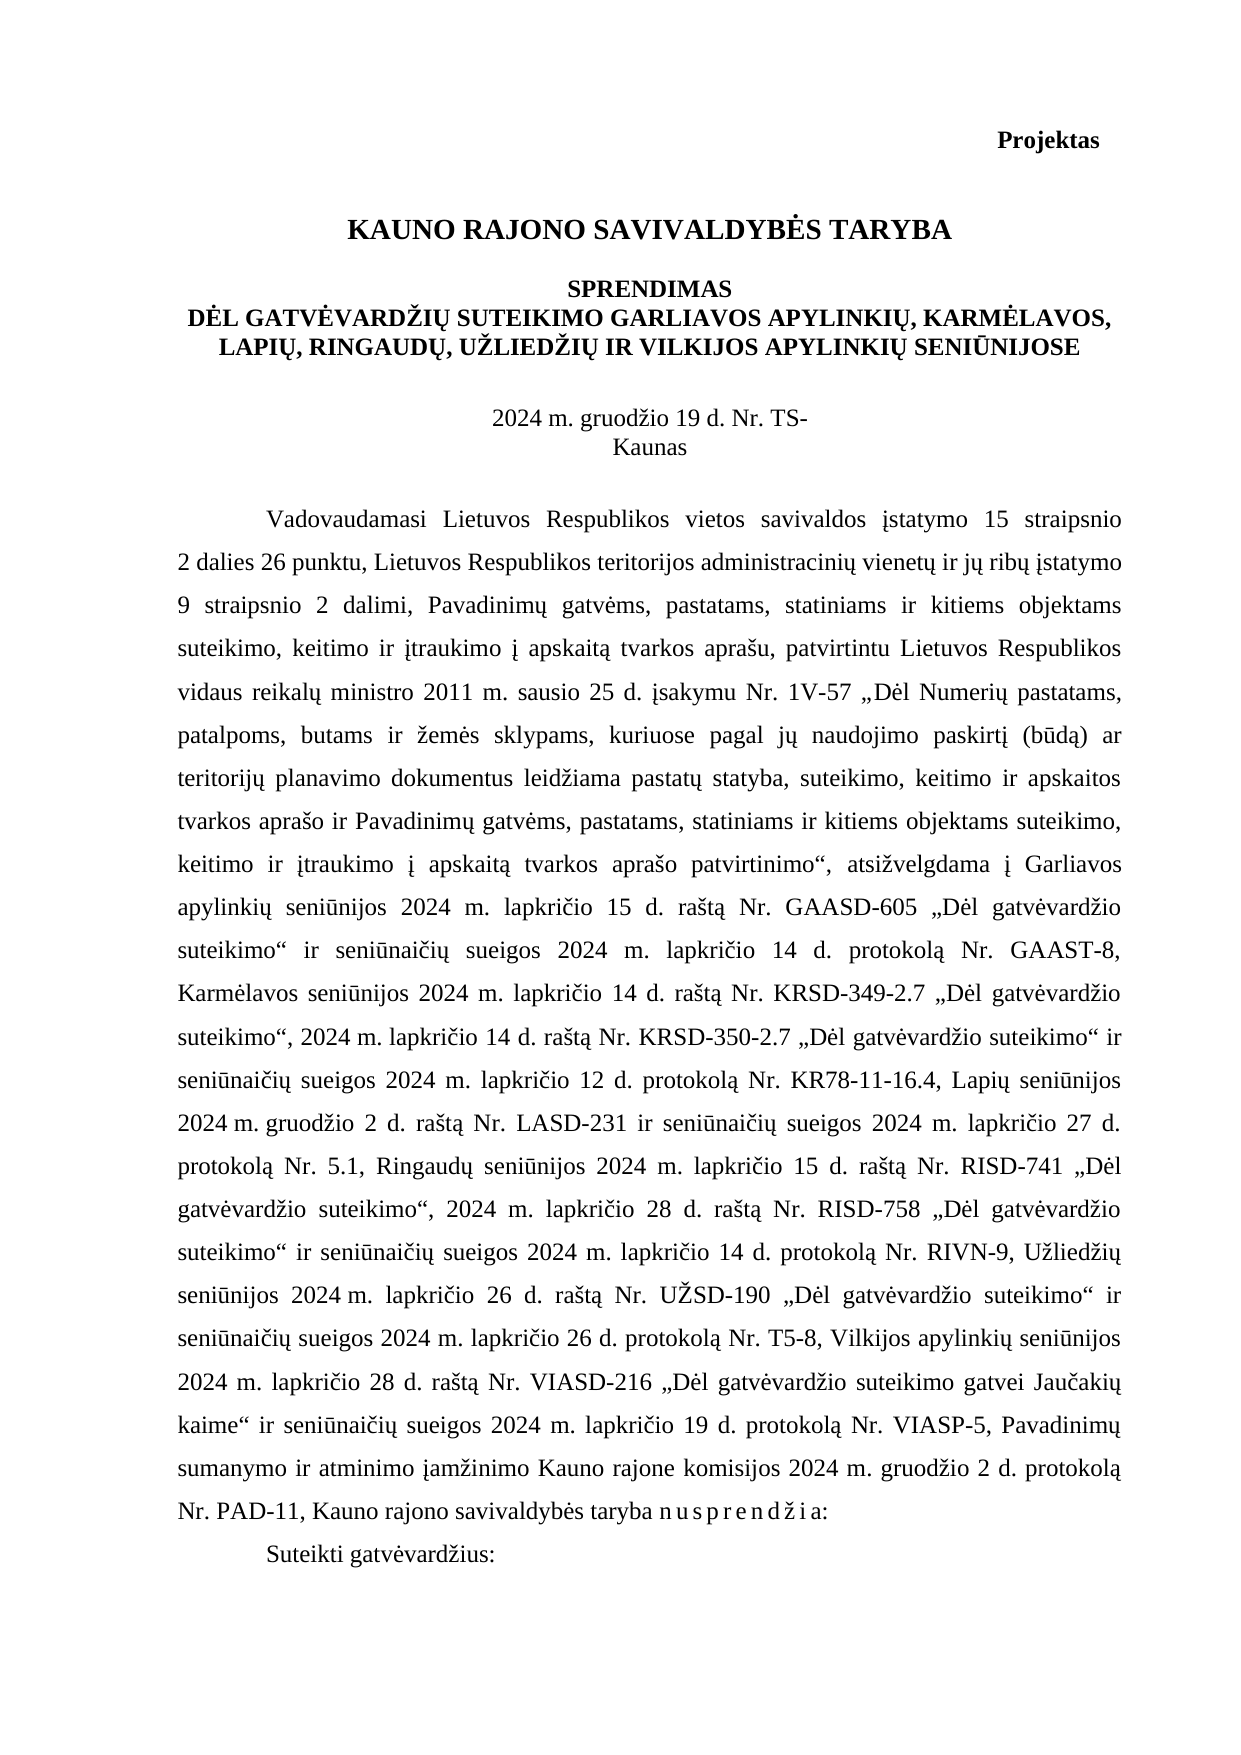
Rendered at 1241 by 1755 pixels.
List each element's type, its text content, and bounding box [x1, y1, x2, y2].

text Suteikti gatvėvardžius: [177, 1539, 1122, 1568]
text KAUNO RAJONO SAVIVALDYBĖS TARYBA [177, 212, 1122, 245]
text DĖL GATVĖVARDŽIŲ SUTEIKIMO GARLIAVOS APYLINKIŲ, KARMĖLAVOS, LAPIŲ, RINGAUDŲ, UŽLIEDŽIŲ IR VILKIJOS APYLINKIŲ SENIŪNIJOSE [177, 303, 1122, 360]
text Vadovaudamasi Lietuvos Respublikos vietos savivaldos įstatymo 15 straipsnio 2 dalies 26 punktu, Lietuvos Respublikos teritorijos administracinių vienetų ir jų ribų įstatymo 9 straipsnio 2 dalimi, Pavadinimų gatvėms, pastatams, statiniams ir kitiems objektams suteikimo, keitimo ir įtraukimo į apskaitą tvarkos aprašu, patvirtintu Lietuvos Respublikos vidaus reikalų ministro 2011 m. sausio 25 d. įsakymu Nr. 1V-57 „Dėl Numerių pastatams, patalpoms, butams ir žemės sklypams, kuriuose pagal jų naudojimo paskirtį (būdą) ar teritorijų planavimo dokumentus leidžiama pastatų statyba, suteikimo, keitimo ir apskaitos tvarkos aprašo ir Pavadinimų gatvėms, pastatams, statiniams ir kitiems objektams suteikimo, keitimo ir įtraukimo į apskaitą tvarkos aprašo patvirtinimo“, atsižvelgdama į Garliavos apylinkių seniūnijos 2024 m. lapkričio 15 d. raštą Nr. GAASD-605 „Dėl gatvėvardžio suteikimo“ ir seniūnaičių sueigos 2024 m. lapkričio 14 d. protokolą Nr. GAAST-8, Karmėlavos seniūnijos 2024 m. lapkričio 14 d. raštą Nr. KRSD-349-2.7 „Dėl gatvėvardžio suteikimo“, 2024 m. lapkričio 14 d. raštą Nr. KRSD-350-2.7 „Dėl gatvėvardžio suteikimo“ ir seniūnaičių sueigos 2024 m. lapkričio 12 d. protokolą Nr. KR78-11-16.4, Lapių seniūnijos 2024 m. gruodžio 2 d. raštą Nr. LASD-231 ir seniūnaičių sueigos 2024 m. lapkričio 27 d. protokolą Nr. 5.1, Ringaudų seniūnijos 2024 m. lapkričio 15 d. raštą Nr. RISD-741 „Dėl gatvėvardžio suteikimo“, 2024 m. lapkričio 28 d. raštą Nr. RISD-758 „Dėl gatvėvardžio suteikimo“ ir seniūnaičių sueigos 2024 m. lapkričio 14 d. protokolą Nr. RIVN-9, Užliedžių seniūnijos 2024 m. lapkričio 26 d. raštą Nr. UŽSD-190 „Dėl gatvėvardžio suteikimo“ ir seniūnaičių sueigos 2024 m. lapkričio 26 d. protokolą Nr. T5-8, Vilkijos apylinkių seniūnijos 2024 m. lapkričio 28 d. raštą Nr. VIASD-216 „Dėl gatvėvardžio suteikimo gatvei Jaučakių kaime“ ir seniūnaičių sueigos 2024 m. lapkričio 19 d. protokolą Nr. VIASP-5, Pavadinimų sumanymo ir atminimo įamžinimo Kauno rajone komisijos 2024 m. gruodžio 2 d. protokolą Nr. PAD-11, Kauno rajono savivaldybės taryba nusprendžia: [177, 504, 1122, 1525]
text 2024 m. gruodžio 19 d. Nr. TS- [177, 403, 1122, 432]
text SPRENDIMAS [177, 274, 1122, 303]
text Projektas [177, 126, 1122, 154]
text Kaunas [177, 432, 1122, 461]
